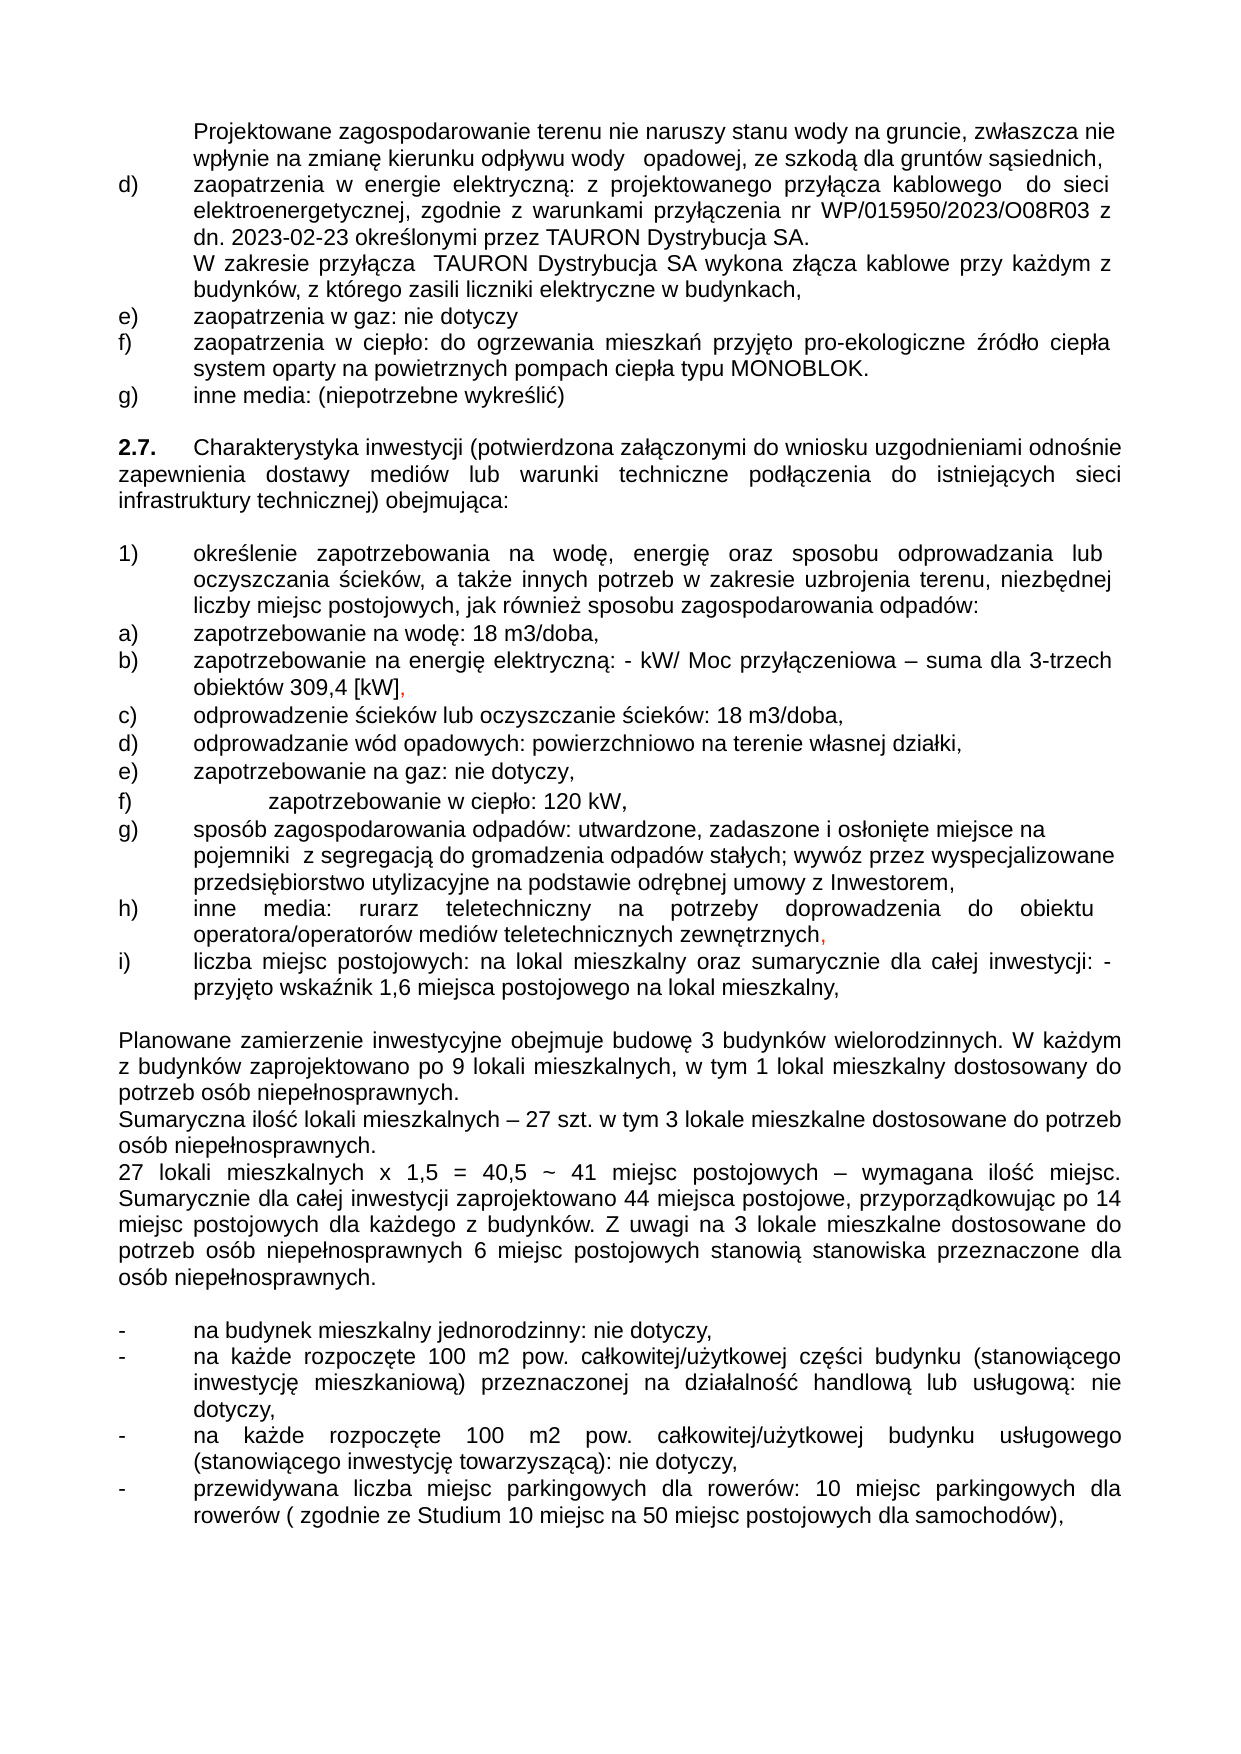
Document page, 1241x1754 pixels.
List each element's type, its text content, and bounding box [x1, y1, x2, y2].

text Projektowane zagospodarowanie terenu nie naruszy stanu wody na gruncie, zwłaszcza nie wpłynie na zmianę kierunku odpływu wody opadowej, ze szkodą dla gruntów sąsiednich, [118, 118, 1122, 171]
text b) zapotrzebowanie na energię elektryczną: - kW/ Moc przyłączeniowa – suma dla 3-trzech obiektów 309,4 [kW], [118, 647, 1122, 701]
text i) liczba miejsc postojowych: na lokal mieszkalny oraz sumarycznie dla całej inwestycji: - przyjęto wskaźnik 1,6 miejsca postojowego na lokal mieszkalny, [118, 948, 1122, 1000]
text 2.7. Charakterystyka inwestycji (potwierdzona załączonymi do wniosku uzgodnieniami odnośnie zapewnienia dostawy mediów lub warunki techniczne podłączenia do istniejących sieci infrastruktury technicznej) obejmująca: [118, 434, 1122, 513]
text Sumaryczna ilość lokali mieszkalnych – 27 szt. w tym 3 lokale mieszkalne dostosowane do potrzeb osób niepełnosprawnych. [118, 1106, 1122, 1158]
text - na każde rozpoczęte 100 m2 pow. całkowitej/użytkowej części budynku (stanowiącego inwestycję mieszkaniową) przeznaczonej na działalność handlową lub usługową: nie dotyczy, [118, 1343, 1122, 1422]
text Planowane zamierzenie inwestycyjne obejmuje budowę 3 budynków wielorodzinnych. W każdym z budynków zaprojektowano po 9 lokali mieszkalnych, w tym 1 lokal mieszkalny dostosowany do potrzeb osób niepełnosprawnych. [118, 1027, 1122, 1106]
text g) sposób zagospodarowania odpadów: utwardzone, zadaszone i osłonięte miejsce na pojemniki z segregacją do gromadzenia odpadów stałych; wywóz przez wyspecjalizowane przedsiębiorstwo utylizacyjne na podstawie odrębnej umowy z Inwestorem, [118, 816, 1122, 895]
text - przewidywana liczba miejsc parkingowych dla rowerów: 10 miejsc parkingowych dla rowerów ( zgodnie ze Studium 10 miejsc na 50 miejsc postojowych dla samochodów), [118, 1475, 1122, 1529]
text - na budynek mieszkalny jednorodzinny: nie dotyczy, [118, 1317, 1122, 1343]
text d) odprowadzanie wód opadowych: powierzchniowo na terenie własnej działki, [118, 729, 1122, 757]
text d) zaopatrzenia w energie elektryczną: z projektowanego przyłącza kablowego do sieci elektroenergetycznej, zgodnie z warunkami przyłączenia nr WP/015950/2023/O08R03 z dn. 2023-02-23 określonymi przez TAURON Dystrybucja SA. [118, 171, 1122, 250]
text e) zapotrzebowanie na gaz: nie dotyczy, [118, 757, 1122, 785]
text c) odprowadzenie ścieków lub oczyszczanie ścieków: 18 m3/doba, [118, 701, 1122, 729]
text - na każde rozpoczęte 100 m2 pow. całkowitej/użytkowej budynku usługowego (stanowiącego inwestycję towarzyszącą): nie dotyczy, [118, 1422, 1122, 1475]
text f) zaopatrzenia w ciepło: do ogrzewania mieszkań przyjęto pro-ekologiczne źródło ciepła system oparty na powietrznych pompach ciepła typu MONOBLOK. [118, 329, 1122, 382]
text e) zaopatrzenia w gaz: nie dotyczy [118, 303, 1122, 329]
text 27 lokali mieszkalnych x 1,5 = 40,5 ~ 41 miejsc postojowych – wymagana ilość miejsc. Sumarycznie dla całej inwestycji zaprojektowano 44 miejsca postojowe, przyporządkowując po 14 miejsc postojowych dla każdego z budynków. Z uwagi na 3 lokale mieszkalne dostosowane do potrzeb osób niepełnosprawnych 6 miejsc postojowych stanowią stanowiska przeznaczone dla osób niepełnosprawnych. [118, 1158, 1122, 1290]
subtitle f) zapotrzebowanie w ciepło: 120 kW, [118, 785, 1122, 816]
text a) zapotrzebowanie na wodę: 18 m3/doba, [118, 619, 1122, 647]
text W zakresie przyłącza TAURON Dystrybucja SA wykona złącza kablowe przy każdym z budynków, z którego zasili liczniki elektryczne w budynkach, [118, 250, 1122, 303]
text h) inne media: rurarz teletechniczny na potrzeby doprowadzenia do obiektu operatora/operatorów mediów teletechnicznych zewnętrznych, [118, 895, 1122, 948]
text 1) określenie zapotrzebowania na wodę, energię oraz sposobu odprowadzania lub oczyszczania ścieków, a także innych potrzeb w zakresie uzbrojenia terenu, niezbędnej liczby miejsc postojowych, jak również sposobu zagospodarowania odpadów: [118, 540, 1122, 619]
text g) inne media: (niepotrzebne wykreślić) [118, 382, 1122, 408]
